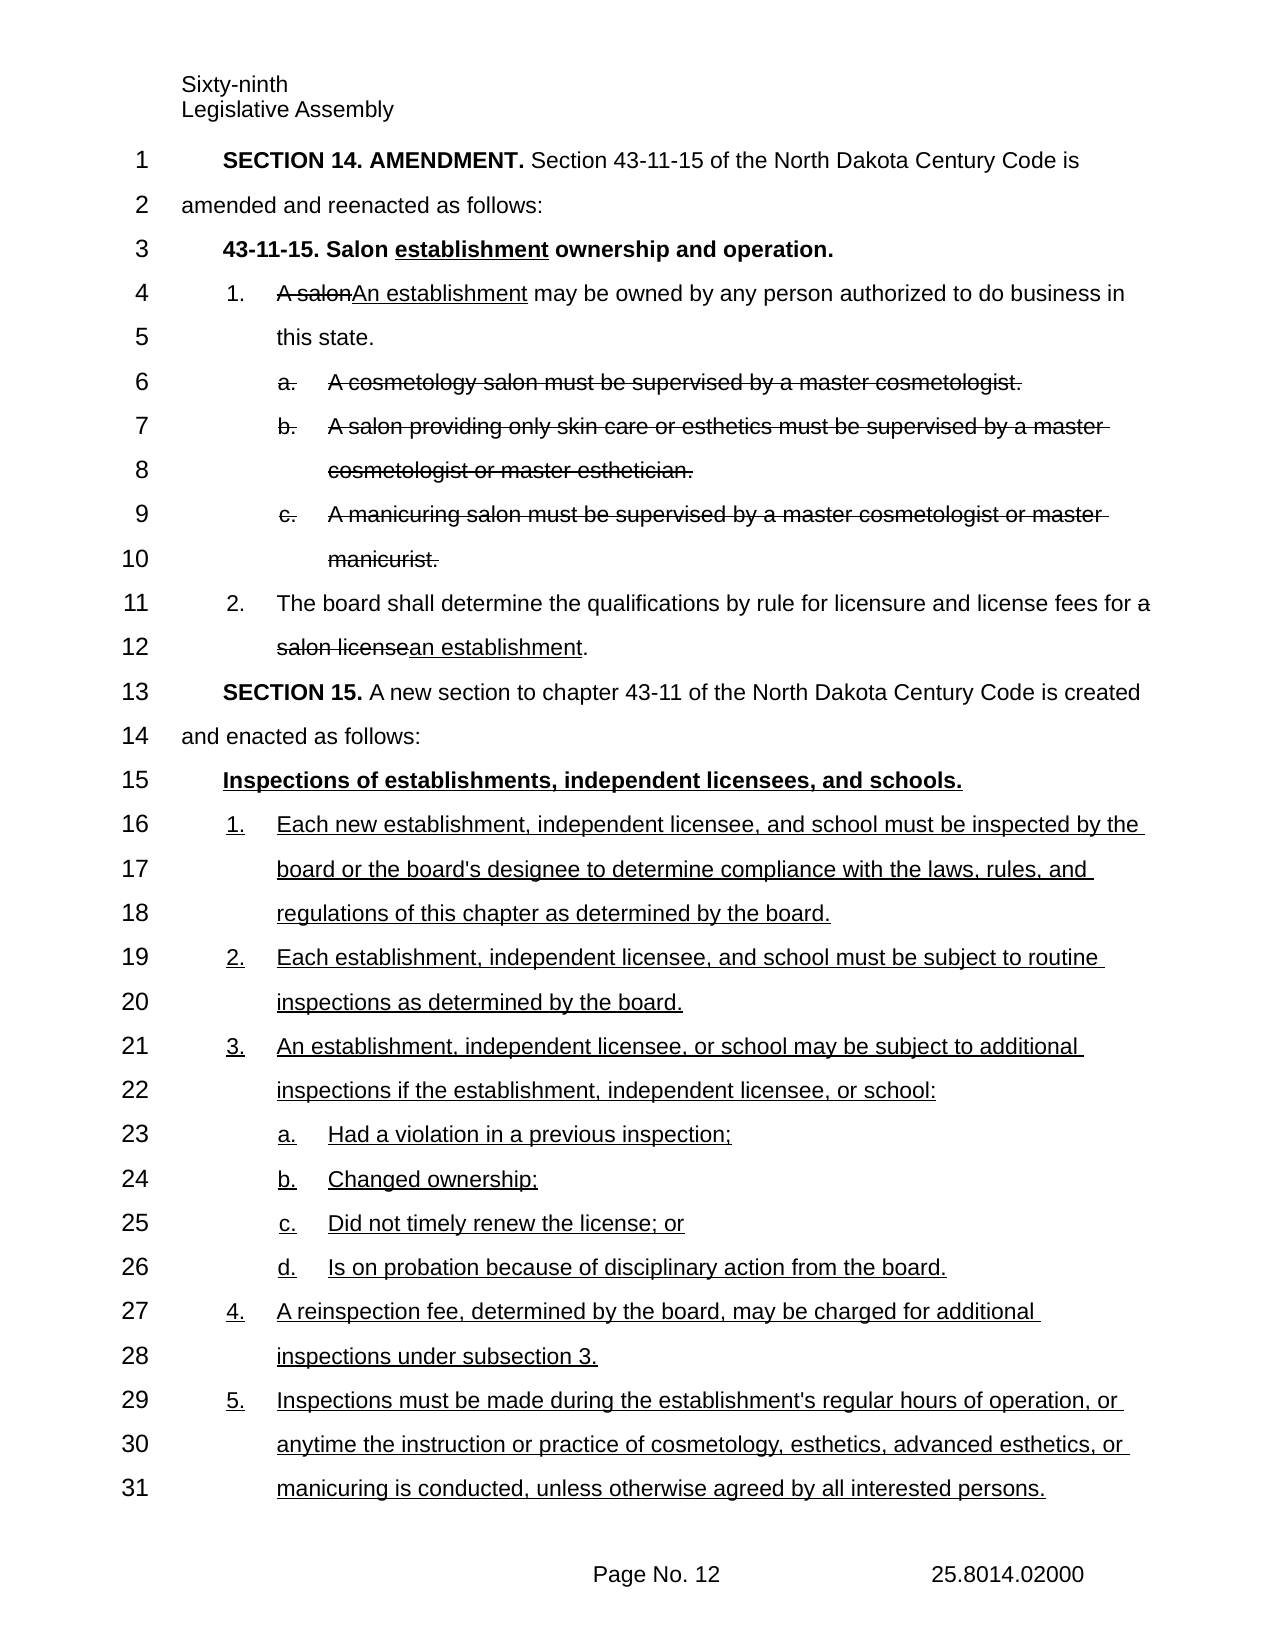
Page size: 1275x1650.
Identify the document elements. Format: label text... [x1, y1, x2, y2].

text SECTION 14. AMENDMENT. Section 43‑11‑15 of the North Dakota Century Code is amended and reenacted as follows: [181, 133, 1154, 222]
text 2. The board shall determine the qualifications by rule for licensure and license fees for a salon licensean establishment. [181, 576, 1154, 664]
text b. A salon providing only skin care or esthetics must be supervised by a master cosmetologist or master esthetician. [181, 399, 1154, 487]
subtitle 43‑11‑15. Salon establishment ownership and operation. [181, 222, 1154, 266]
text 1. Each new establishment, independent licensee, and school must be inspected by the board or the board's designee to determine compliance with the laws, rules, and regulations of this chapter as determined by the board. [181, 797, 1154, 930]
text a. Had a violation in a previous inspection; [181, 1107, 1154, 1152]
text c. Did not timely renew the license; or [181, 1196, 1154, 1240]
text 1. A salonAn establishment may be owned by any person authorized to do business in this state. [181, 266, 1154, 355]
subtitle Inspections of establishments, independent licensees, and schools. [181, 753, 1154, 797]
text SECTION 15. A new section to chapter 43‑11 of the North Dakota Century Code is created and enacted as follows: [181, 664, 1154, 753]
text a. A cosmetology salon must be supervised by a master cosmetologist. [181, 355, 1154, 399]
text b. Changed ownership; [181, 1152, 1154, 1196]
text 4. A reinspection fee, determined by the board, may be charged for additional inspections under subsection 3. [181, 1284, 1154, 1373]
text c. A manicuring salon must be supervised by a master cosmetologist or master manicurist. [181, 487, 1154, 576]
text 3. An establishment, independent licensee, or school may be subject to additional inspections if the establishment, independent licensee, or school: [181, 1019, 1154, 1107]
text 2. Each establishment, independent licensee, and school must be subject to routine inspections as determined by the board. [181, 930, 1154, 1019]
text 5. Inspections must be made during the establishment's regular hours of operation, or anytime the instruction or practice of cosmetology, esthetics, advanced esthetics, or manicuring is conducted, unless otherwise agreed by all interested persons. [181, 1373, 1154, 1506]
text d. Is on probation because of disciplinary action from the board. [181, 1240, 1154, 1284]
